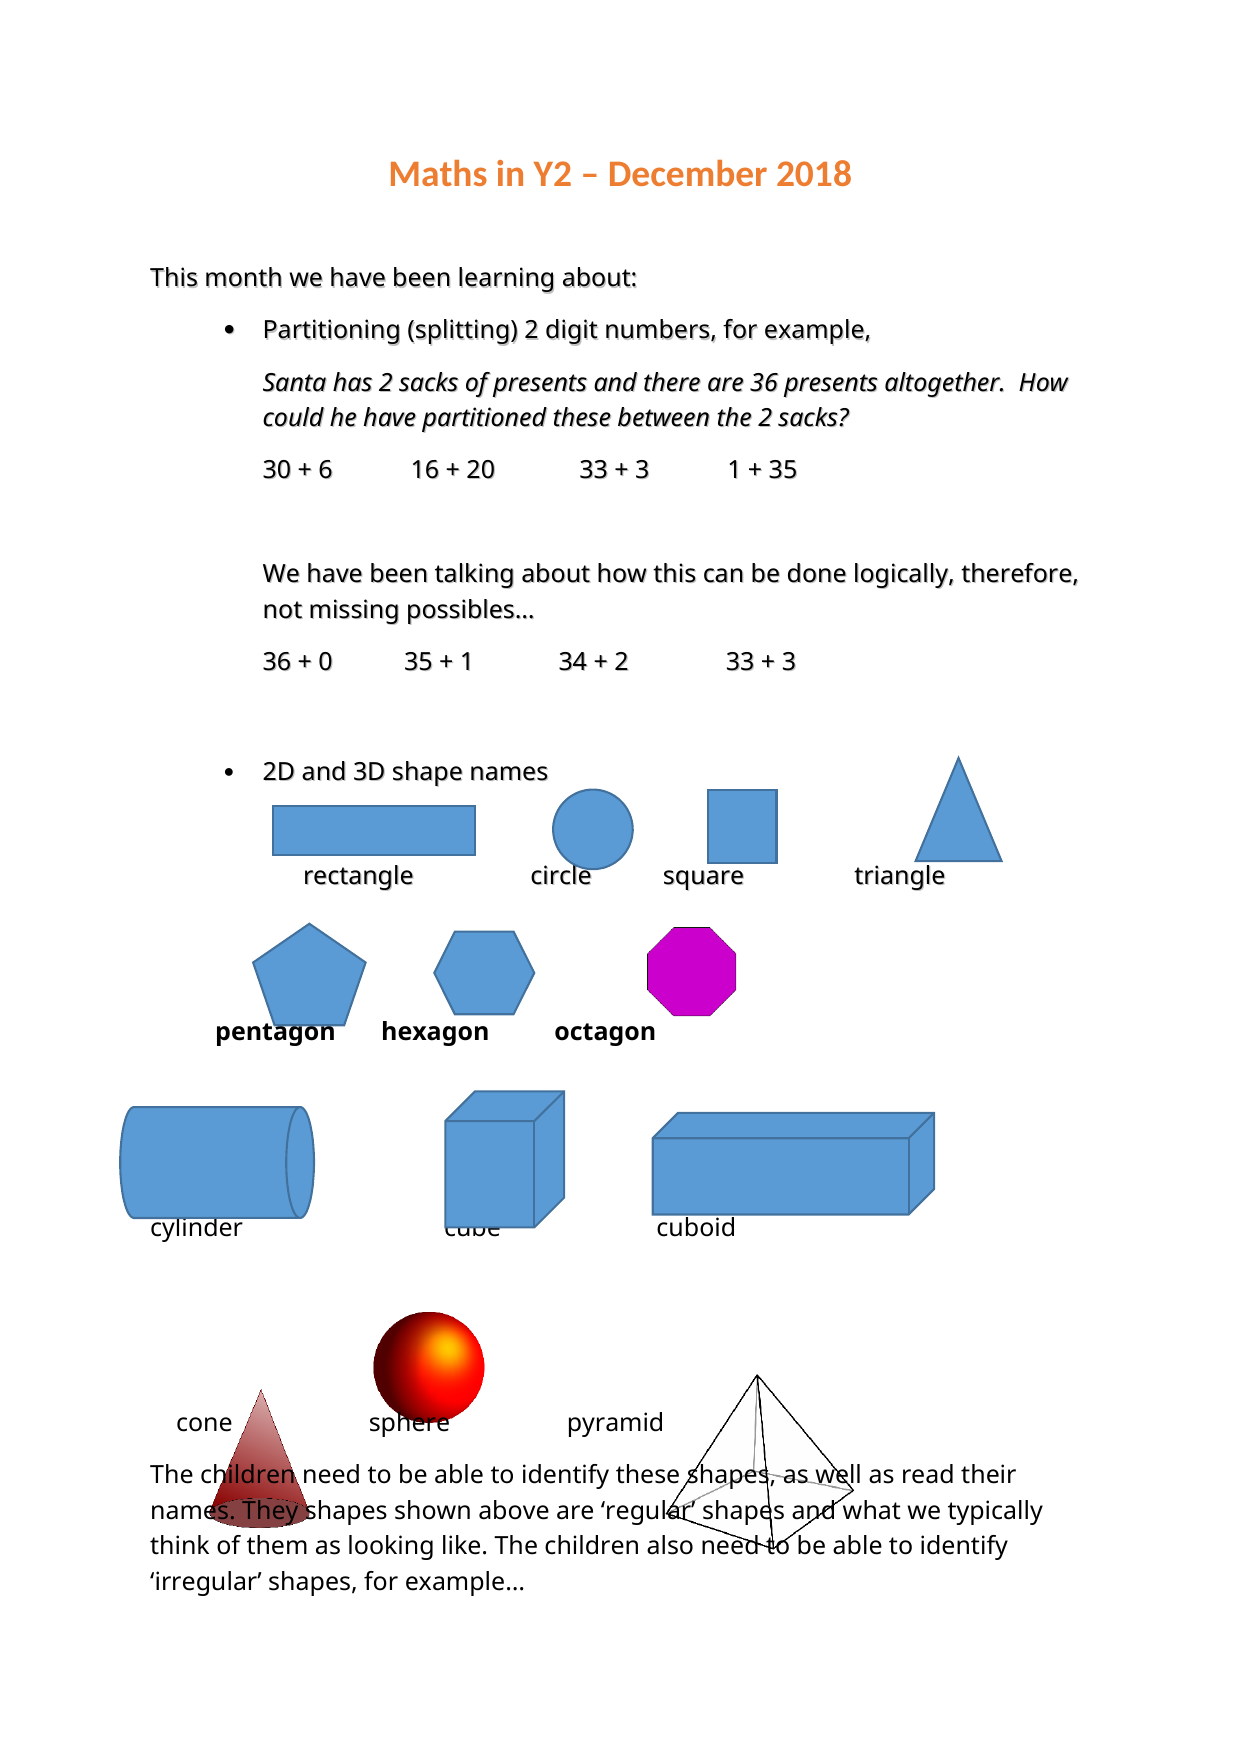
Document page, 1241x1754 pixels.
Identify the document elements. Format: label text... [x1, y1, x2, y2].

text cone sphere pyramid [511, 1405, 736, 1439]
text pentagon hexagon octagon [150, 1014, 1090, 1048]
text cone sphere pyramid [268, 1405, 354, 1439]
list rectangle circle square triangle [225, 857, 1090, 892]
list Santa has 2 sacks of presents and there are 36 presents altogether. How could he have partitioned these between the 2 sacks? [262, 364, 1090, 434]
list We have been talking about how this can be done logically, therefore, not missing possibles… [262, 556, 1090, 625]
text cylinder cube cuboid [150, 1209, 1090, 1243]
list 36 + 0 35 + 1 34 + 2 33 + 3 [262, 643, 1090, 677]
text The children need to be able to identify these shapes, as well as read their names. They shapes shown above are ‘regular’ shapes and what we typically think of them as looking like. The children also need to be able to identify ‘irregular’ shapes, for example… [150, 1457, 1090, 1597]
text Maths in Y2 – December 2018 [150, 150, 1090, 196]
list 2D and 3D shape names [225, 753, 1090, 787]
text cone sphere pyramid [150, 1405, 254, 1439]
text cone sphere pyramid [784, 1405, 1090, 1439]
text This month we have been learning about: [150, 260, 1090, 294]
list 30 + 6 16 + 20 33 + 3 1 + 35 [262, 452, 1090, 486]
list Partitioning (splitting) 2 digit numbers, for example, [225, 312, 1090, 346]
